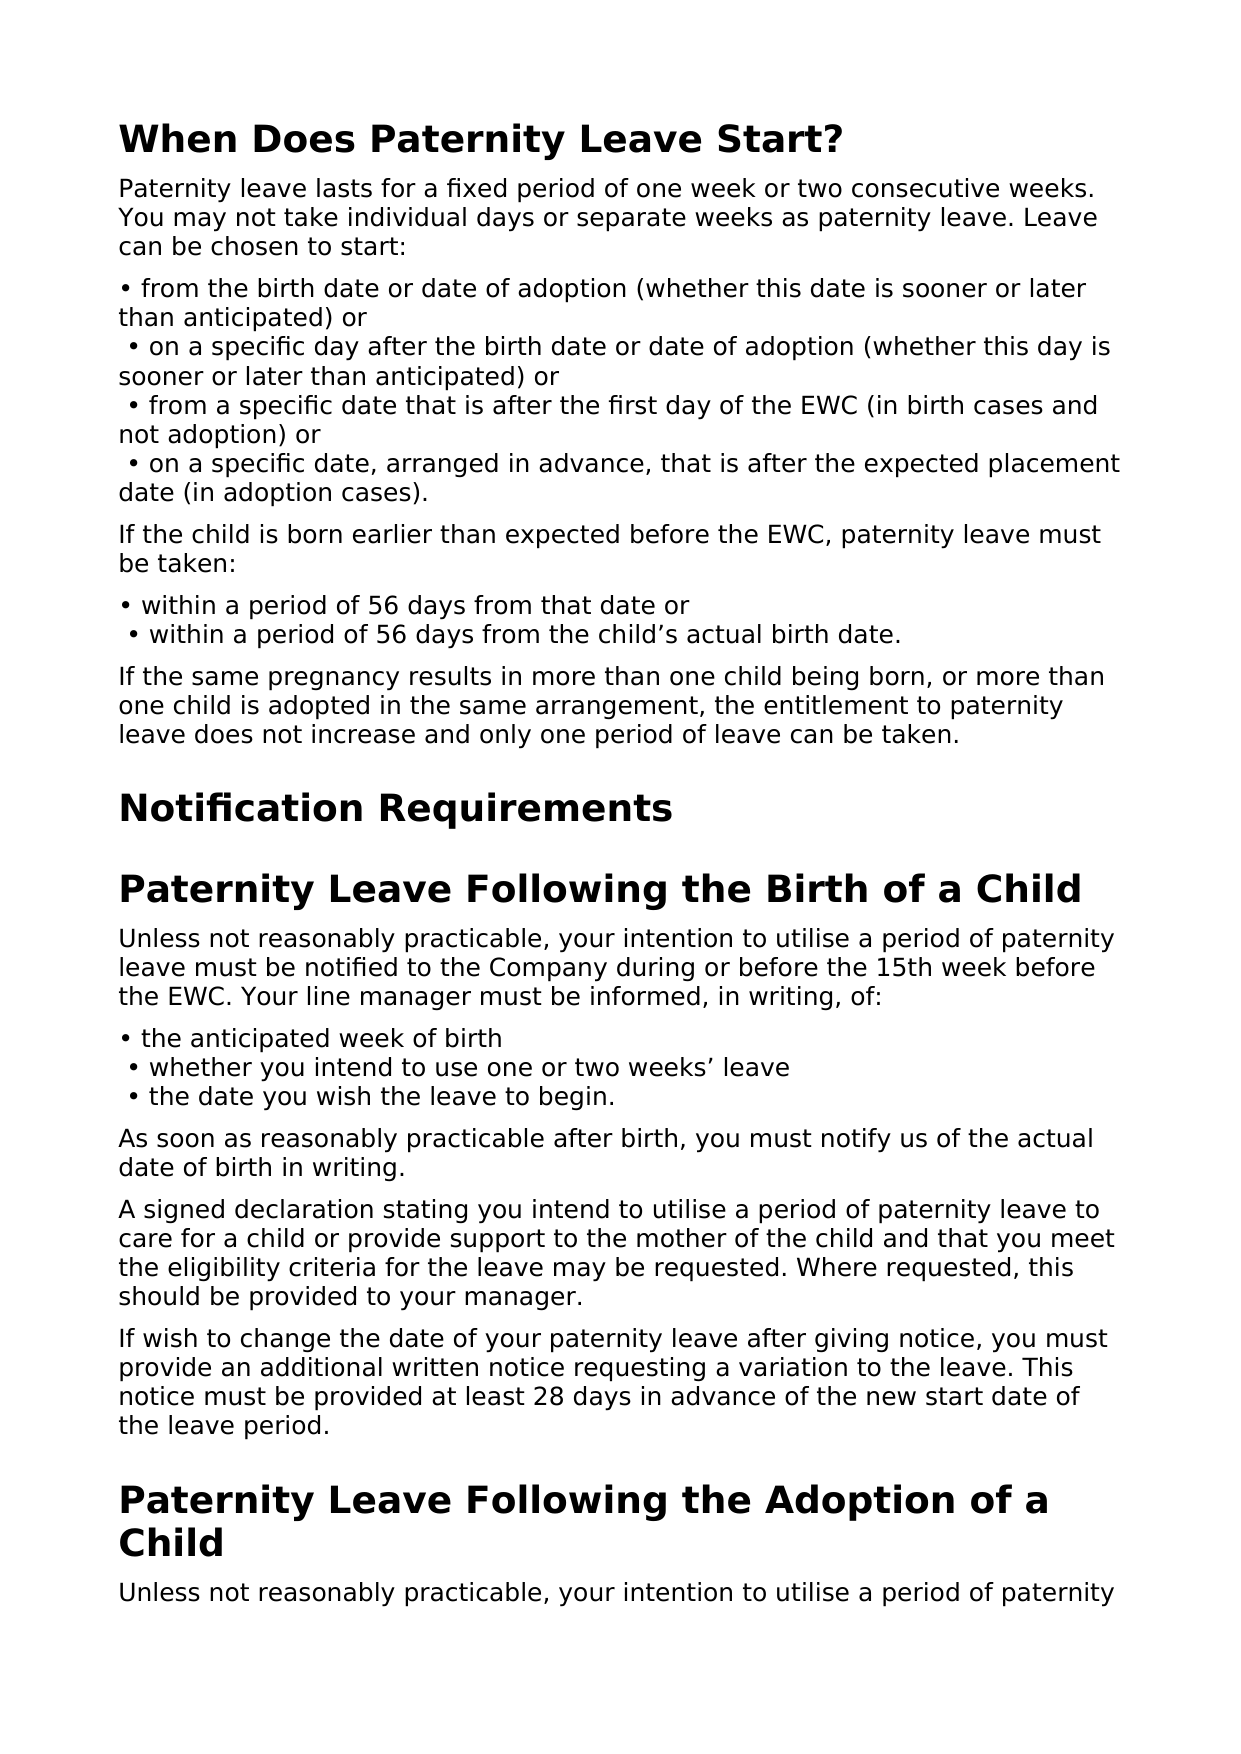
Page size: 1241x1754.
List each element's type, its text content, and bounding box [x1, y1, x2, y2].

text Unless not reasonably practicable, your intention to utilise a period of paternity leave must be notified to the Company during or before the 15th week before the EWC. Your line manager must be informed, in writing, of: [118, 924, 1122, 1012]
text If the child is born earlier than expected before the EWC, paternity leave must be taken: [118, 520, 1122, 578]
text As soon as reasonably practicable after birth, you must notify us of the actual date of birth in writing. [118, 1124, 1122, 1182]
subtitle Paternity Leave Following the Adoption of a Child [118, 1478, 1122, 1566]
subtitle When Does Paternity Leave Start? [118, 118, 1122, 162]
text A signed declaration stating you intend to utilise a period of paternity leave to care for a child or provide support to the mother of the child and that you meet the eligibility criteria for the leave may be requested. Where requested, this should be provided to your manager. [118, 1195, 1122, 1312]
subtitle Paternity Leave Following the Birth of a Child [118, 868, 1122, 912]
text Paternity leave lasts for a fixed period of one week or two consecutive weeks. You may not take individual days or separate weeks as paternity leave. Leave can be chosen to start: [118, 174, 1122, 262]
text Unless not reasonably practicable, your intention to utilise a period of paternity [118, 1578, 1122, 1607]
subtitle Notification Requirements [118, 787, 1122, 830]
text If the same pregnancy results in more than one child being born, or more than one child is adopted in the same arrangement, the entitlement to paternity leave does not increase and only one period of leave can be taken. [118, 662, 1122, 749]
text • within a period of 56 days from that date or • within a period of 56 days from the child’s actual birth date. [118, 591, 1122, 649]
text • from the birth date or date of adoption (whether this date is sooner or later than anticipated) or • on a specific day after the birth date or date of adoption (whether this day is sooner or later than anticipated) or • from a specific date that is after the first day of the EWC (in birth cases and not adoption) or • on a specific date, arranged in advance, that is after the expected placement date (in adoption cases). [118, 274, 1122, 508]
text • the anticipated week of birth • whether you intend to use one or two weeks’ leave • the date you wish the leave to begin. [118, 1024, 1122, 1112]
text If wish to change the date of your paternity leave after giving notice, you must provide an additional written notice requesting a variation to the leave. This notice must be provided at least 28 days in advance of the new start date of the leave period. [118, 1324, 1122, 1441]
